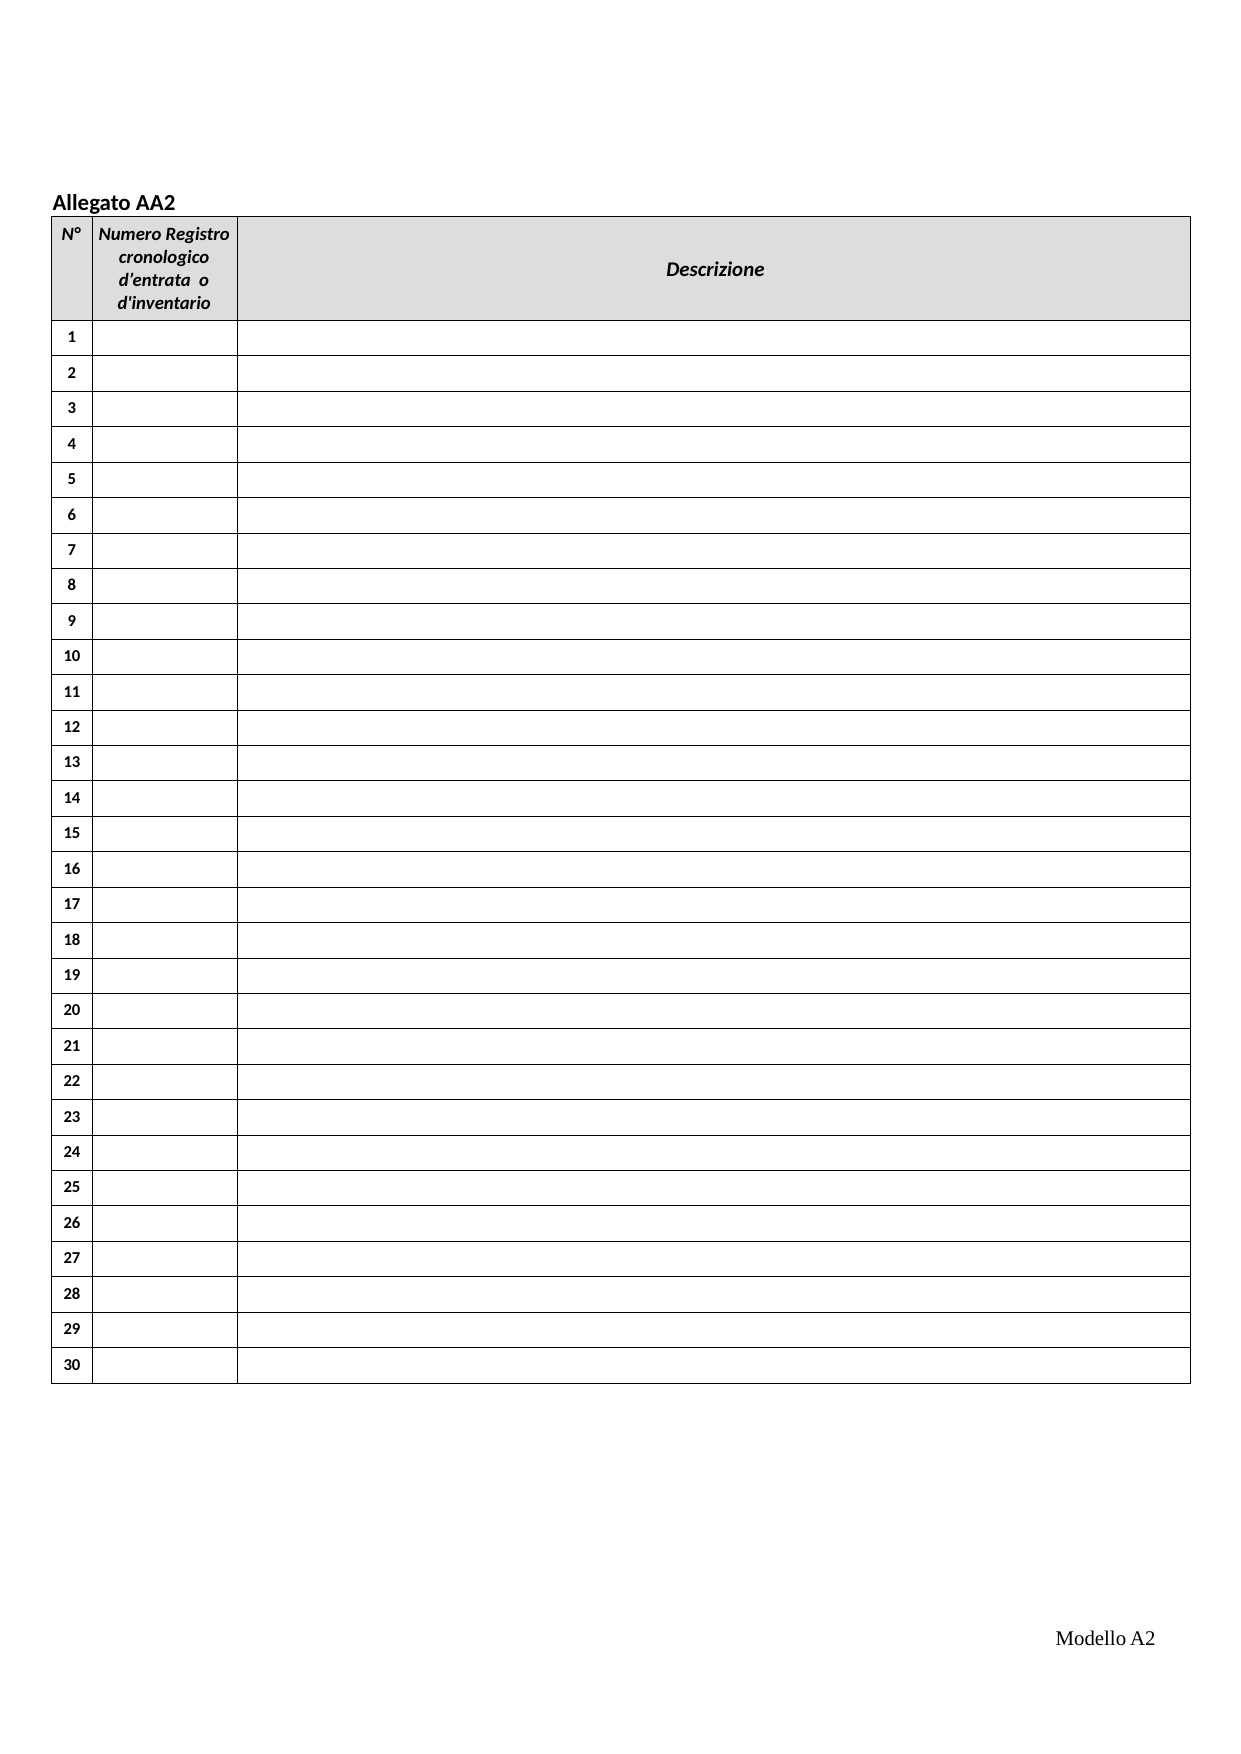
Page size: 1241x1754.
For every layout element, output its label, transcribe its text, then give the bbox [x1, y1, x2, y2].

table_cell [93, 1206, 237, 1241]
table_cell 14 [52, 781, 92, 816]
table_cell 27 [52, 1242, 92, 1276]
table_cell [93, 1348, 237, 1382]
table_cell [1191, 639, 1240, 674]
table_cell [238, 392, 1190, 426]
table_cell [238, 640, 1190, 674]
table_cell [238, 321, 1190, 355]
table_cell [238, 534, 1190, 568]
table_cell [1191, 1170, 1240, 1205]
table_cell [1191, 1347, 1240, 1382]
table_cell [93, 888, 237, 922]
table_cell 3 [52, 392, 92, 426]
table_cell 1 [52, 321, 92, 355]
table_cell [1191, 816, 1240, 851]
table_cell [1191, 462, 1240, 497]
table_cell 25 [52, 1171, 92, 1205]
table_cell [1191, 533, 1240, 568]
table_cell 11 [52, 675, 92, 709]
table_cell [1191, 993, 1240, 1028]
table_cell [1191, 745, 1240, 780]
table_cell 18 [52, 923, 92, 957]
table_cell [93, 852, 237, 887]
table_cell [1191, 1241, 1240, 1276]
table_cell 13 [52, 746, 92, 780]
table_cell 24 [52, 1136, 92, 1170]
table_header Numero Registro cronologico d’entrata o d'inventario [93, 217, 237, 320]
table_cell [238, 994, 1190, 1028]
table_cell 28 [52, 1277, 92, 1312]
table_cell 22 [52, 1065, 92, 1099]
table_cell [238, 604, 1190, 639]
table_cell [238, 1348, 1190, 1382]
table_cell [1191, 1028, 1240, 1064]
table_cell [1191, 887, 1240, 922]
table_cell 7 [52, 534, 92, 568]
table_cell [93, 463, 237, 497]
table_cell [1191, 780, 1240, 816]
table_cell [93, 817, 237, 851]
table_cell [238, 569, 1190, 603]
table_cell [238, 1206, 1190, 1241]
table_cell 23 [52, 1100, 92, 1134]
table_cell 9 [52, 604, 92, 639]
table_cell [93, 640, 237, 674]
table_cell 6 [52, 498, 92, 532]
table_cell [238, 817, 1190, 851]
table_cell [238, 746, 1190, 780]
table_cell [238, 463, 1190, 497]
table_cell [238, 1242, 1190, 1276]
table_cell [238, 498, 1190, 532]
table_cell [238, 852, 1190, 887]
table_cell [93, 1100, 237, 1134]
table_cell [238, 1029, 1190, 1064]
table_cell [1191, 922, 1240, 957]
table_header [1191, 216, 1240, 320]
table_cell [93, 1029, 237, 1064]
table_cell [1191, 674, 1240, 709]
table_cell [93, 746, 237, 780]
table_cell 2 [52, 356, 92, 391]
table_cell [1191, 568, 1240, 603]
table_cell 10 [52, 640, 92, 674]
table_cell [238, 1065, 1190, 1099]
table_cell [93, 498, 237, 532]
table_cell [93, 959, 237, 993]
table_cell [1191, 391, 1240, 426]
table_cell 5 [52, 463, 92, 497]
table_cell [238, 1100, 1190, 1134]
table_cell [238, 356, 1190, 391]
table_cell [1191, 1064, 1240, 1099]
table_cell [93, 356, 237, 391]
table_cell [238, 781, 1190, 816]
table_cell 30 [52, 1348, 92, 1382]
table_cell [93, 994, 237, 1028]
table_cell [93, 781, 237, 816]
table_cell [1191, 1312, 1240, 1347]
table_cell [238, 675, 1190, 709]
table_cell [93, 1136, 237, 1170]
table_cell [238, 711, 1190, 745]
table_cell [1191, 1205, 1240, 1241]
table_cell [93, 1313, 237, 1347]
table_cell 21 [52, 1029, 92, 1064]
table_cell 16 [52, 852, 92, 887]
table_cell 4 [52, 427, 92, 462]
table_cell [238, 1313, 1190, 1347]
table_header Descrizione [238, 217, 1190, 320]
table_header N° [52, 217, 92, 320]
table_cell 20 [52, 994, 92, 1028]
table_cell [1191, 1276, 1240, 1312]
table_cell [93, 569, 237, 603]
table_cell 15 [52, 817, 92, 851]
table_cell [93, 1065, 237, 1099]
table_cell 26 [52, 1206, 92, 1241]
table_cell 17 [52, 888, 92, 922]
table_cell [1191, 603, 1240, 639]
table_cell 29 [52, 1313, 92, 1347]
table_cell [1191, 958, 1240, 993]
table_cell [1191, 851, 1240, 887]
table_cell [238, 427, 1190, 462]
table_cell [93, 675, 237, 709]
table_cell [93, 321, 237, 355]
table_cell [93, 1277, 237, 1312]
table_cell [238, 1171, 1190, 1205]
table_cell [93, 427, 237, 462]
table_cell [1191, 1135, 1240, 1170]
table_cell [238, 1277, 1190, 1312]
table_cell [1191, 320, 1240, 355]
table_cell [1191, 355, 1240, 391]
table_cell [93, 1242, 237, 1276]
table_cell [1191, 710, 1240, 745]
table_cell [1191, 497, 1240, 532]
table_cell [238, 923, 1190, 957]
text Allegato AA2 [47, 188, 1193, 216]
table_cell [93, 392, 237, 426]
table_cell [93, 1171, 237, 1205]
table_cell [238, 959, 1190, 993]
table_cell [93, 923, 237, 957]
table_cell 8 [52, 569, 92, 603]
table_cell 19 [52, 959, 92, 993]
table_cell [93, 711, 237, 745]
table_cell [238, 888, 1190, 922]
table_cell 12 [52, 711, 92, 745]
table_cell [93, 604, 237, 639]
table_cell [1191, 1099, 1240, 1134]
table_cell [93, 534, 237, 568]
table_cell [1191, 426, 1240, 462]
table_cell [238, 1136, 1190, 1170]
